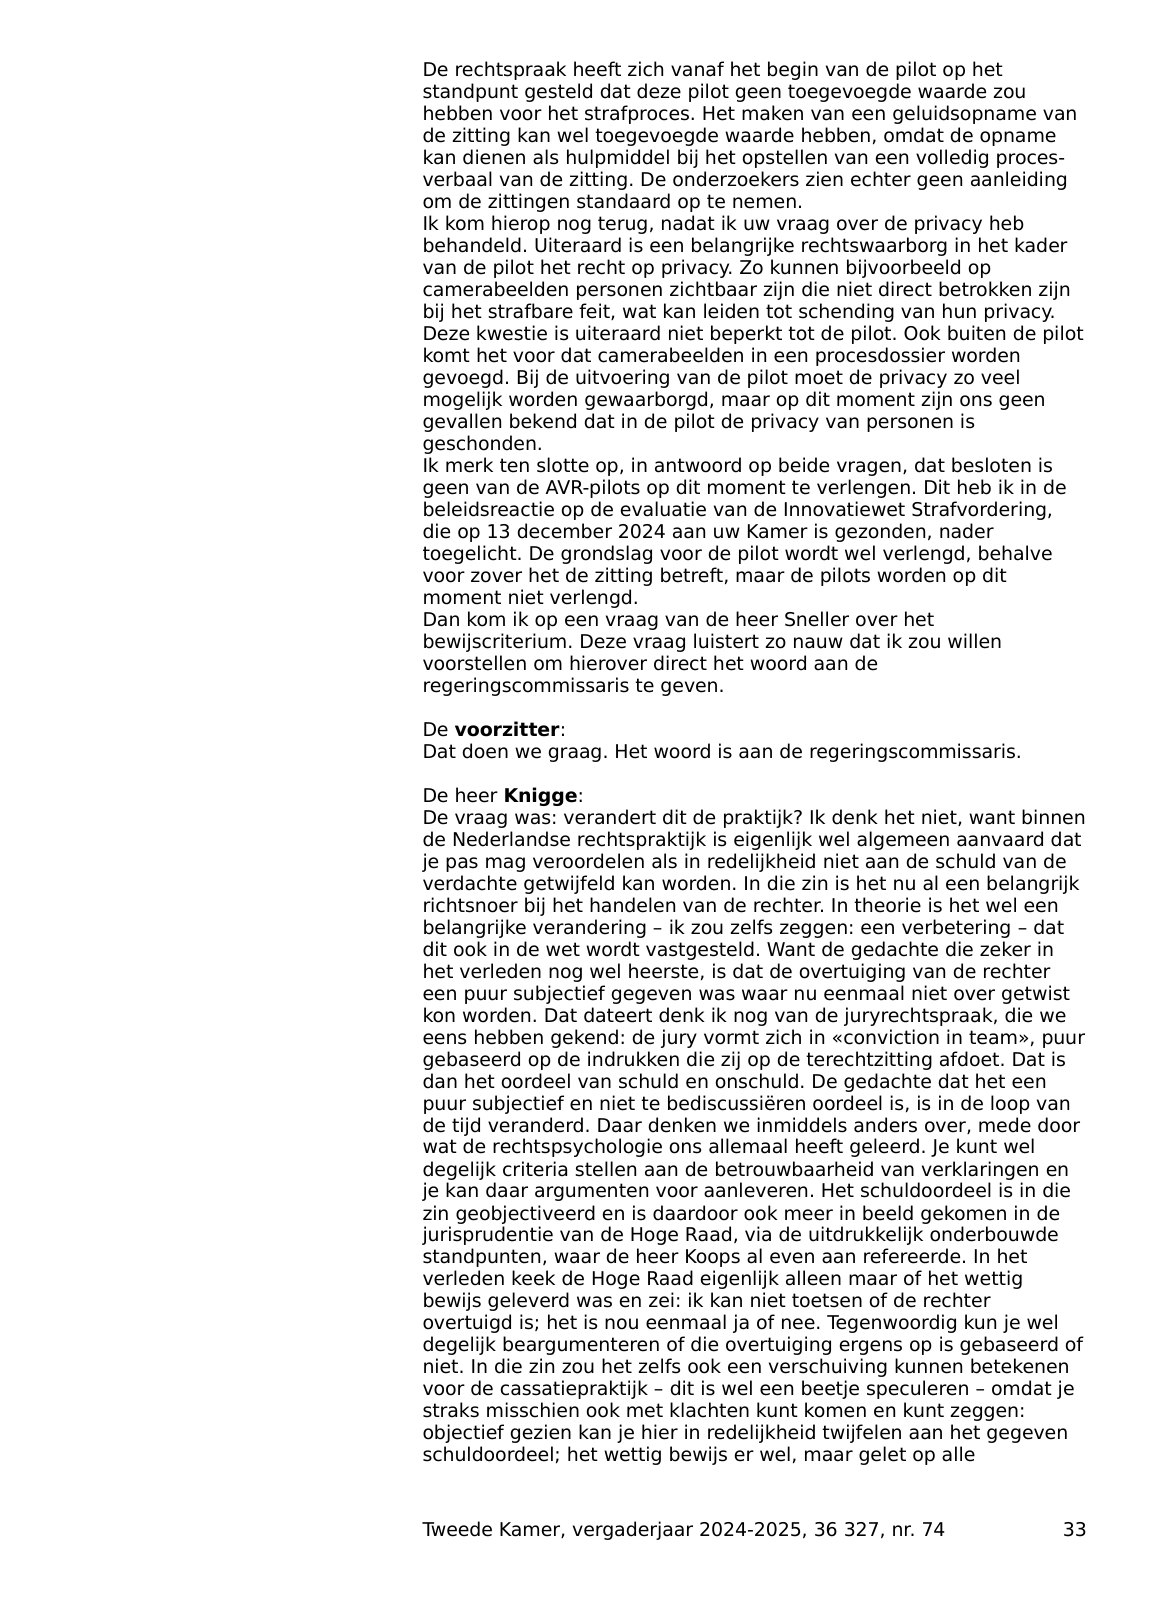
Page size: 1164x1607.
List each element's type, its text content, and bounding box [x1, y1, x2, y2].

text Ik kom hierop nog terug, nadat ik uw vraag over de privacy heb behandeld. Uiteraard is een belangrijke rechtswaarborg in het kader van de pilot het recht op privacy. Zo kunnen bijvoorbeeld op camerabeelden personen zichtbaar zijn die niet direct betrokken zijn bij het strafbare feit, wat kan leiden tot schending van hun privacy. Deze kwestie is uiteraard niet beperkt tot de pilot. Ook buiten de pilot komt het voor dat camerabeelden in een procesdossier worden gevoegd. Bij de uitvoering van de pilot moet de privacy zo veel mogelijk worden gewaarborgd, maar op dit moment zijn ons geen gevallen bekend dat in de pilot de privacy van personen is geschonden. [422, 213, 1087, 455]
text De heer Knigge: [422, 785, 1087, 807]
text De vraag was: verandert dit de praktijk? Ik denk het niet, want binnen de Nederlandse rechtspraktijk is eigenlijk wel algemeen aanvaard dat je pas mag veroordelen als in redelijkheid niet aan de schuld van de verdachte getwijfeld kan worden. In die zin is het nu al een belangrijk richtsnoer bij het handelen van de rechter. In theorie is het wel een belangrijke verandering – ik zou zelfs zeggen: een verbetering – dat dit ook in de wet wordt vastgesteld. Want de gedachte die zeker in het verleden nog wel heerste, is dat de overtuiging van de rechter een puur subjectief gegeven was waar nu eenmaal niet over getwist kon worden. Dat dateert denk ik nog van de juryrechtspraak, die we eens hebben gekend: de jury vormt zich in «conviction in team», puur gebaseerd op de indrukken die zij op de terechtzitting afdoet. Dat is dan het oordeel van schuld en onschuld. De gedachte dat het een puur subjectief en niet te bediscussiëren oordeel is, is in de loop van de tijd veranderd. Daar denken we inmiddels anders over, mede door wat de rechtspsychologie ons allemaal heeft geleerd. Je kunt wel degelijk criteria stellen aan de betrouwbaarheid van verklaringen en je kan daar argumenten voor aanleveren. Het schuldoordeel is in die zin geobjectiveerd en is daardoor ook meer in beeld gekomen in de jurisprudentie van de Hoge Raad, via de uitdrukkelijk onderbouwde standpunten, waar de heer Koops al even aan refereerde. In het verleden keek de Hoge Raad eigenlijk alleen maar of het wettig bewijs geleverd was en zei: ik kan niet toetsen of de rechter overtuigd is; het is nou eenmaal ja of nee. Tegenwoordig kun je wel degelijk beargumenteren of die overtuiging ergens op is gebaseerd of niet. In die zin zou het zelfs ook een verschuiving kunnen betekenen voor de cassatiepraktijk – dit is wel een beetje speculeren – omdat je straks misschien ook met klachten kunt komen en kunt zeggen: objectief gezien kan je hier in redelijkheid twijfelen aan het gegeven schuldoordeel; het wettig bewijs er wel, maar gelet op alle [422, 807, 1087, 1466]
text Dat doen we graag. Het woord is aan de regeringscommissaris. [422, 741, 1087, 763]
text Dan kom ik op een vraag van de heer Sneller over het bewijscriterium. Deze vraag luistert zo nauw dat ik zou willen voorstellen om hierover direct het woord aan de regeringscommissaris te geven. [422, 608, 1087, 696]
text De voorzitter: [422, 719, 1087, 741]
text De rechtspraak heeft zich vanaf het begin van de pilot op het standpunt gesteld dat deze pilot geen toegevoegde waarde zou hebben voor het strafproces. Het maken van een geluidsopname van de zitting kan wel toegevoegde waarde hebben, omdat de opname kan dienen als hulpmiddel bij het opstellen van een volledig proces-verbaal van de zitting. De onderzoekers zien echter geen aanleiding om de zittingen standaard op te nemen. [422, 59, 1087, 213]
text Ik merk ten slotte op, in antwoord op beide vragen, dat besloten is geen van de AVR-pilots op dit moment te verlengen. Dit heb ik in de beleidsreactie op de evaluatie van de Innovatiewet Strafvordering, die op 13 december 2024 aan uw Kamer is gezonden, nader toegelicht. De grondslag voor de pilot wordt wel verlengd, behalve voor zover het de zitting betreft, maar de pilots worden op dit moment niet verlengd. [422, 455, 1087, 608]
